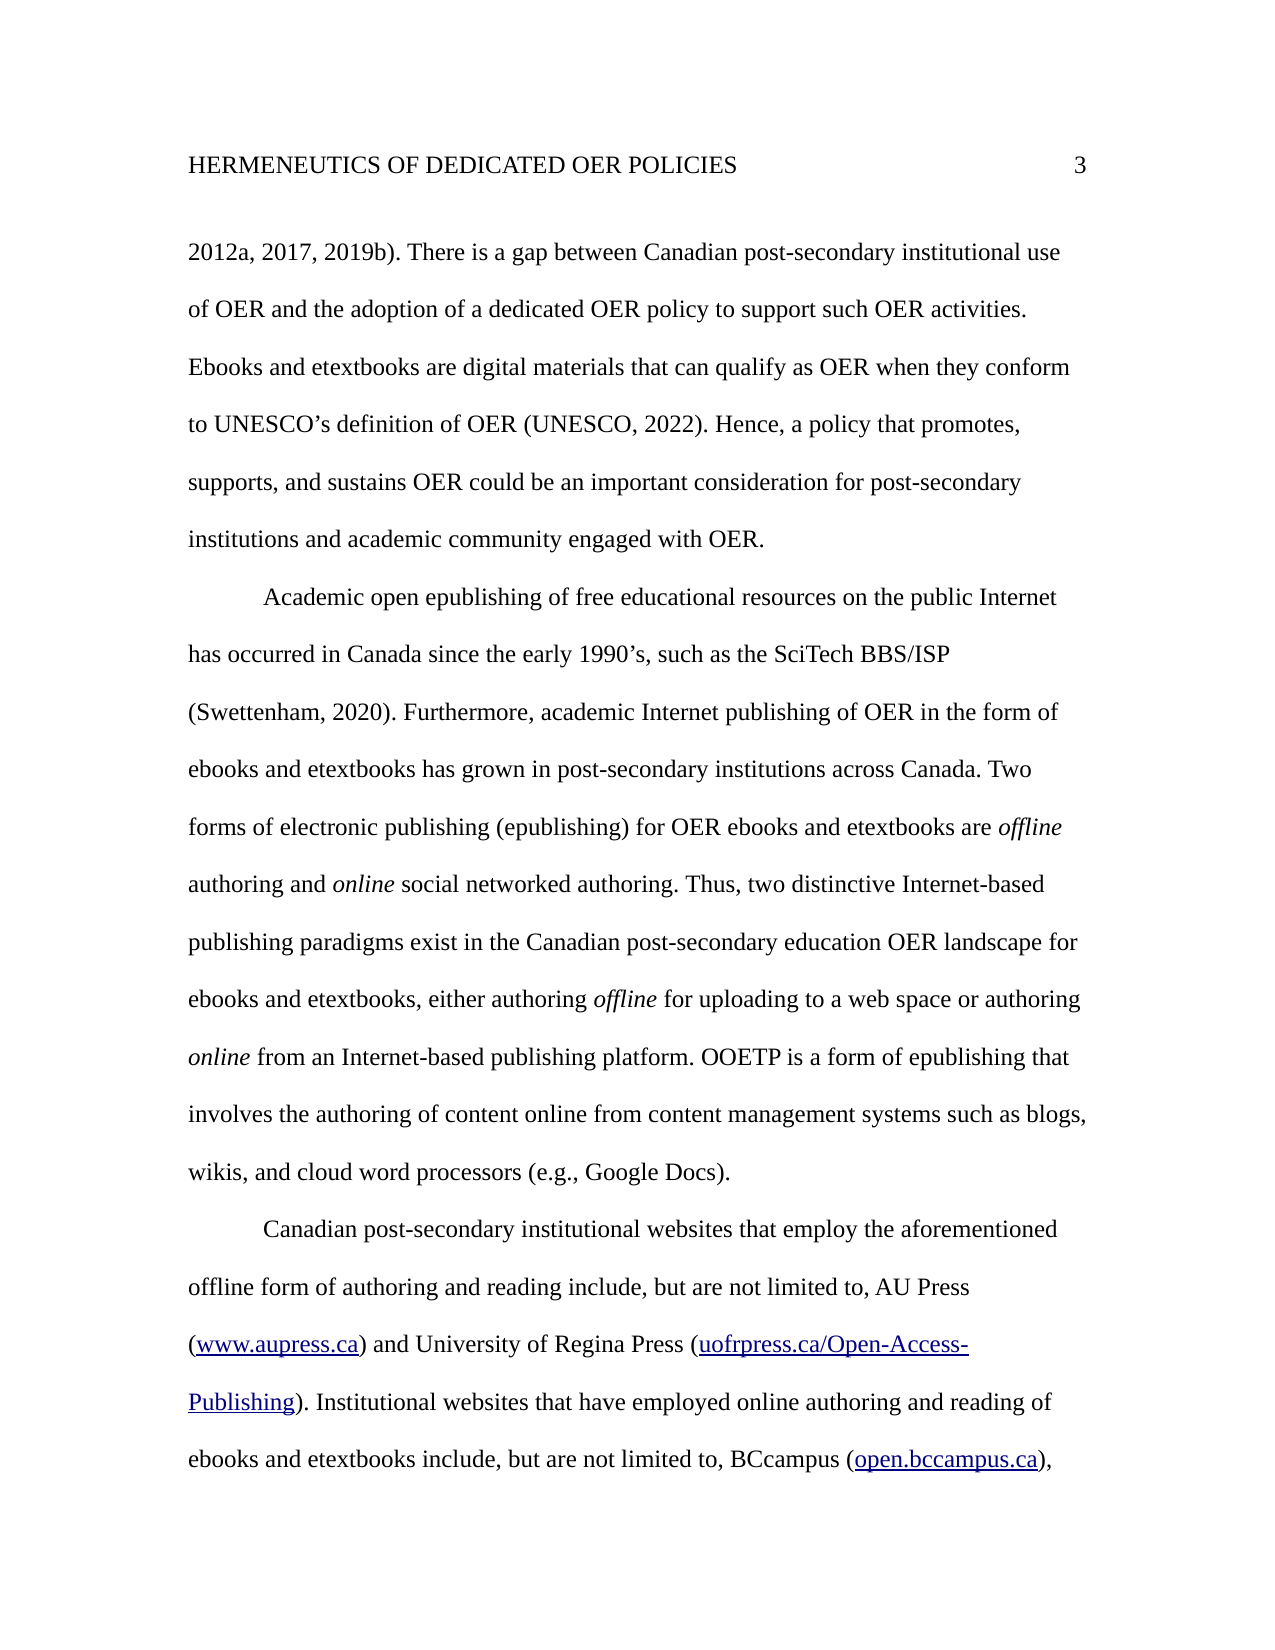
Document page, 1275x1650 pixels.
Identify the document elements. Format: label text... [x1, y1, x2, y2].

text Academic open epublishing of free educational resources on the public Internet has occurred in Canada since the early 1990’s, such as the SciTech BBS/ISP (Swettenham, 2020). Furthermore, academic Internet publishing of OER in the form of ebooks and etextbooks has grown in post-secondary institutions across Canada. Two forms of electronic publishing (epublishing) for OER ebooks and etextbooks are offline authoring and online social networked authoring. Thus, two distinctive Internet-based publishing paradigms exist in the Canadian post-secondary education OER landscape for ebooks and etextbooks, either authoring offline for uploading to a web space or authoring online from an Internet-based publishing platform. OOETP is a form of epublishing that involves the authoring of content online from content management systems such as blogs, wikis, and cloud word processors (e.g., Google Docs). [188, 582, 1087, 1186]
text 2012a, 2017, 2019b). There is a gap between Canadian post-secondary institutional use of OER and the adoption of a dedicated OER policy to support such OER activities. Ebooks and etextbooks are digital materials that can qualify as OER when they conform to UNESCO’s definition of OER (UNESCO, 2022). Hence, a policy that promotes, supports, and sustains OER could be an important consideration for post-secondary institutions and academic community engaged with OER. [188, 237, 1087, 553]
text Canadian post-secondary institutional websites that employ the aforementioned offline form of authoring and reading include, but are not limited to, AU Press (www.aupress.ca) and University of Regina Press (uofrpress.ca/Open-Access-Publishing). Institutional websites that have employed online authoring and reading of ebooks and etextbooks include, but are not limited to, BCcampus (open.bccampus.ca), [188, 1214, 1087, 1473]
